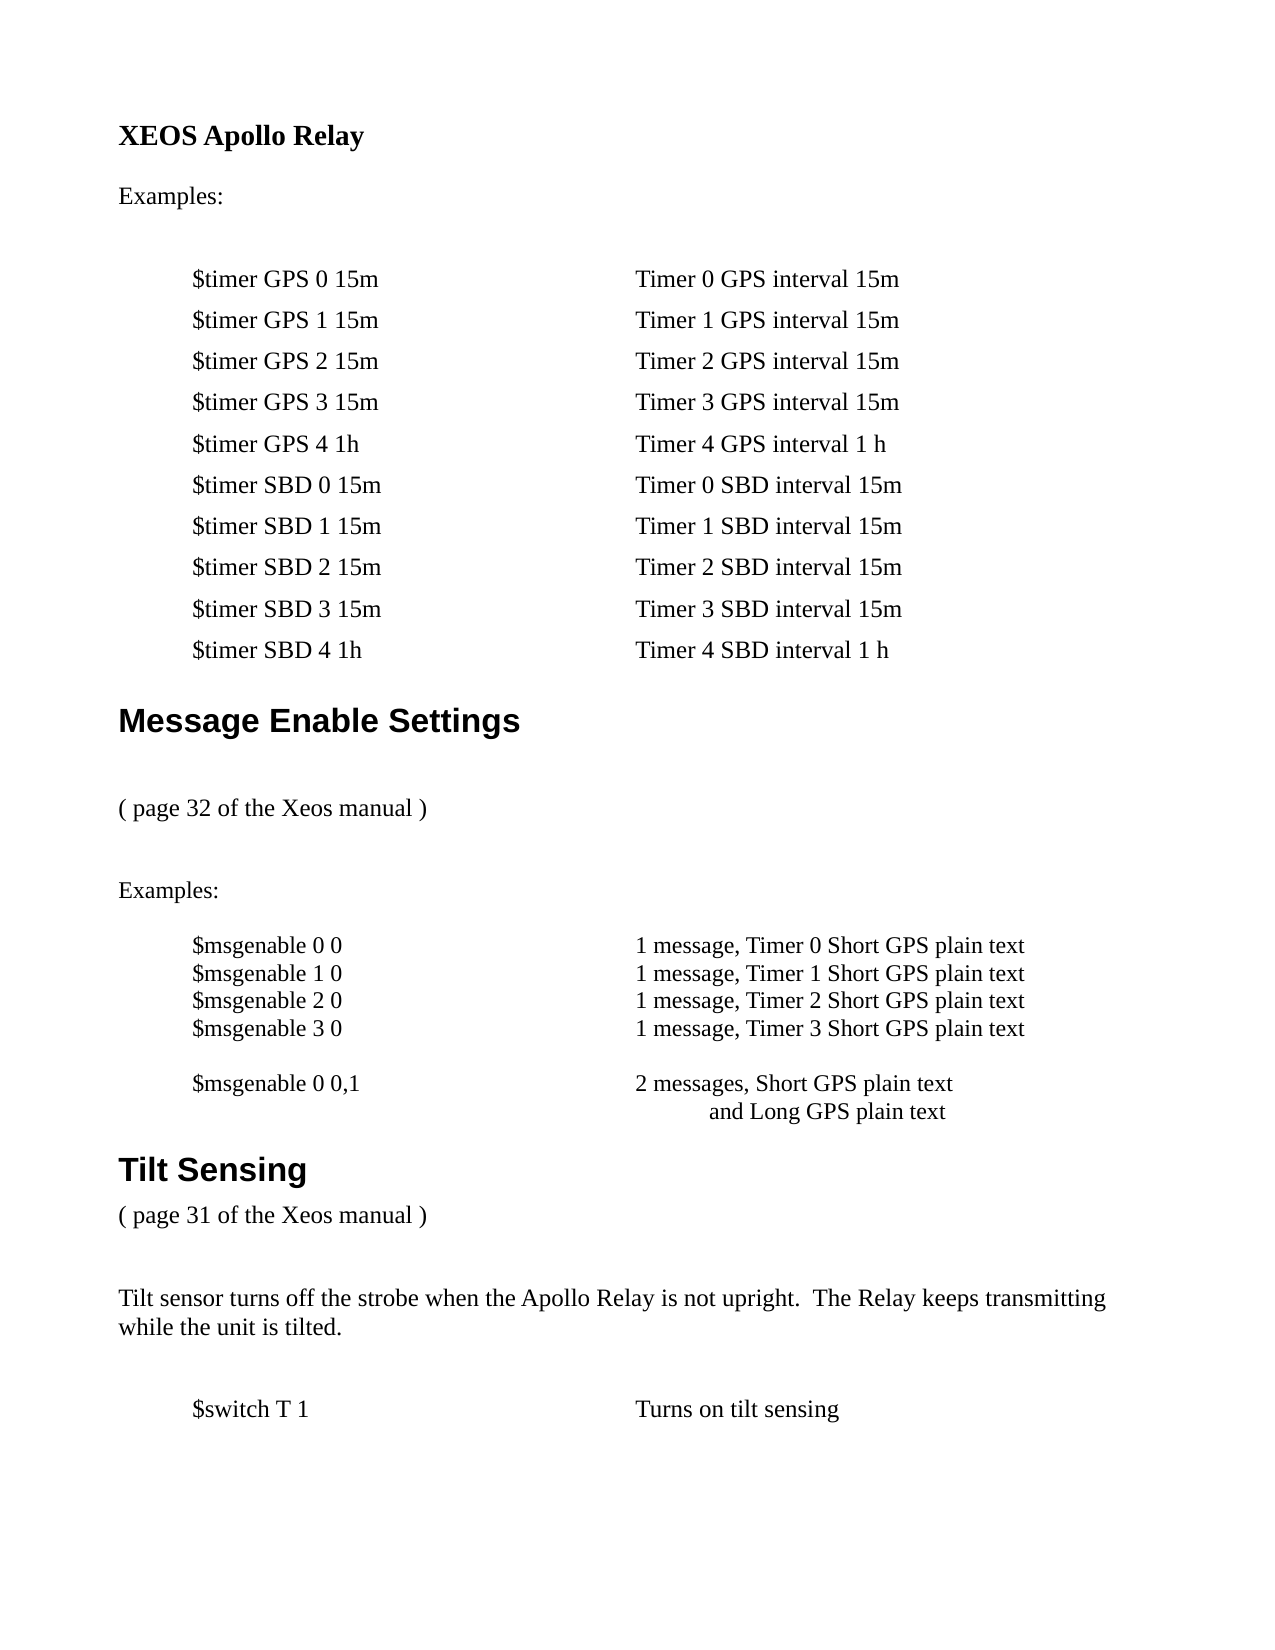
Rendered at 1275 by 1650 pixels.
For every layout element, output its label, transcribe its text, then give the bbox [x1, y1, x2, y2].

text $timer SBD 0 15m Timer 0 SBD interval 15m [118, 470, 1157, 499]
text $timer SBD 1 15m Timer 1 SBD interval 15m [118, 511, 1157, 540]
text and Long GPS plain text [118, 1097, 1157, 1124]
subtitle Message Enable Settings [118, 701, 1157, 740]
text $msgenable 0 0,1 2 messages, Short GPS plain text [118, 1069, 1157, 1097]
text Examples: [118, 876, 1157, 904]
text $timer SBD 4 1h Timer 4 SBD interval 1 h [118, 635, 1157, 664]
text $msgenable 3 0 1 message, Timer 3 Short GPS plain text [118, 1014, 1157, 1042]
text ( page 32 of the Xeos manual ) [118, 793, 1157, 822]
text ( page 31 of the Xeos manual ) [118, 1201, 1157, 1229]
text $msgenable 2 0 1 message, Timer 2 Short GPS plain text [118, 986, 1157, 1014]
text $msgenable 0 0 1 message, Timer 0 Short GPS plain text [118, 931, 1157, 959]
text $timer GPS 1 15m Timer 1 GPS interval 15m [118, 305, 1157, 334]
subtitle Tilt Sensing [118, 1149, 1157, 1188]
text $timer GPS 3 15m Timer 3 GPS interval 15m [118, 387, 1157, 416]
text $timer GPS 4 1h Timer 4 GPS interval 1 h [118, 429, 1157, 457]
text $timer SBD 3 15m Timer 3 SBD interval 15m [118, 594, 1157, 622]
text $msgenable 1 0 1 message, Timer 1 Short GPS plain text [118, 959, 1157, 986]
text Tilt sensor turns off the strobe when the Apollo Relay is not upright. The Relay keeps transmitting while the unit is tilted. [118, 1283, 1157, 1341]
text $timer SBD 2 15m Timer 2 SBD interval 15m [118, 552, 1157, 581]
text $switch T 1 Turns on tilt sensing [118, 1394, 1157, 1423]
text $timer GPS 2 15m Timer 2 GPS interval 15m [118, 346, 1157, 375]
text $timer GPS 0 15m Timer 0 GPS interval 15m [118, 264, 1157, 292]
text Examples: [118, 181, 1157, 210]
